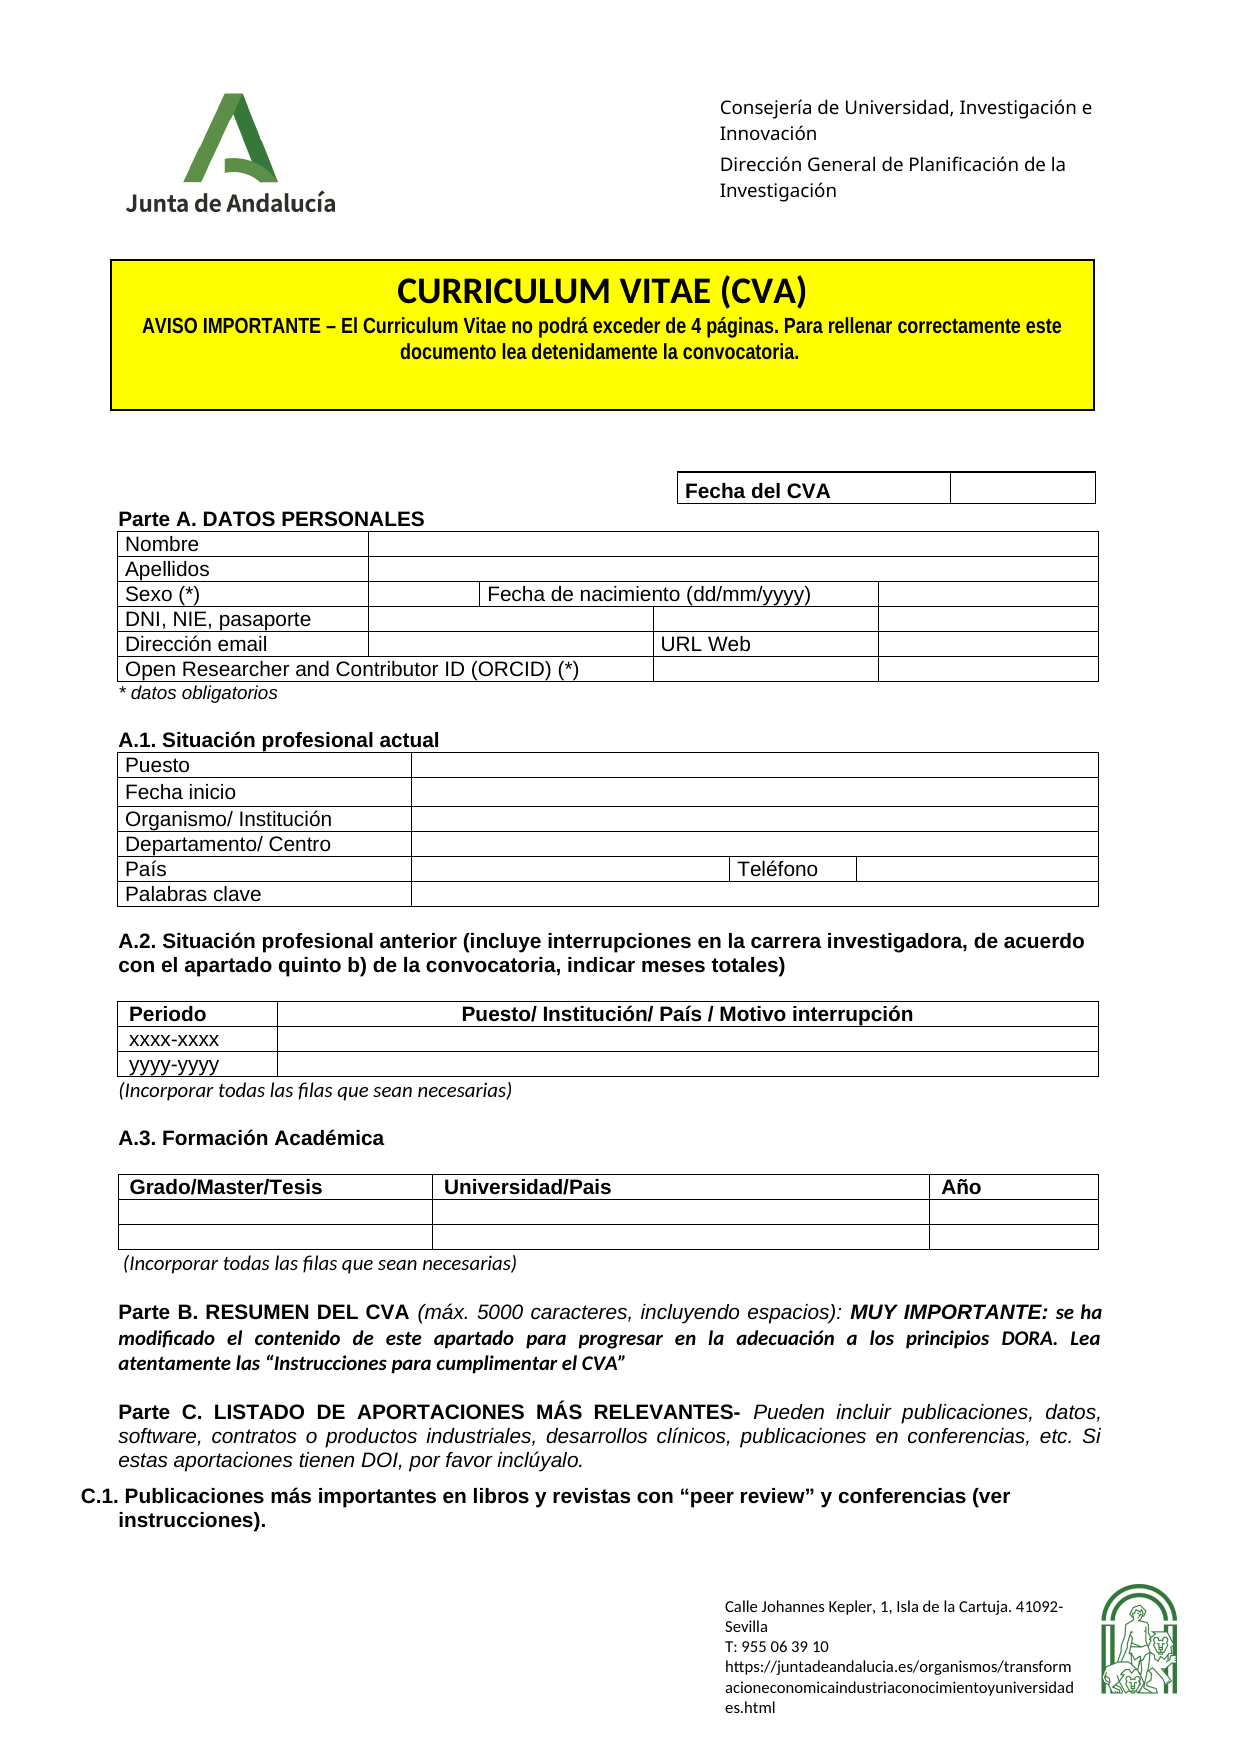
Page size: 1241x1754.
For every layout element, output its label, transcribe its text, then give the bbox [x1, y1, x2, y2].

table_cell [412, 778, 1098, 806]
table_header [412, 753, 1098, 777]
text Parte C. LISTADO DE APORTACIONES MÁS RELEVANTES- Pueden incluir publicaciones, datos, software, contratos o productos industriales, desarrollos clínicos, publicaciones en conferencias, etc. Si estas aportaciones tienen DOI, por favor inclúyalo. [118, 1400, 1104, 1472]
table_cell Departamento/ Centro [118, 832, 411, 856]
table_cell [369, 582, 479, 606]
table_cell [278, 1027, 1098, 1051]
table_cell xxxx-xxxx [118, 1027, 277, 1051]
table_cell [879, 632, 1098, 656]
table_cell [654, 607, 878, 631]
table_header Periodo [118, 1002, 277, 1026]
table_cell [879, 582, 1098, 606]
table_cell [930, 1200, 1098, 1224]
table_cell Fecha inicio [118, 778, 411, 806]
table_cell [412, 807, 1098, 831]
table_cell [433, 1200, 929, 1224]
table_cell [119, 1200, 432, 1224]
text (Incorporar todas las filas que sean necesarias) [118, 1077, 1104, 1102]
list Parte B. RESUMEN DEL CVA (máx. 5000 caracteres, incluyendo espacios): MUY IMPORTANTE: se ha modificado el contenido de este apartado para progresar en la adecuación a los principios DORA. Lea atentamente las “Instrucciones para cumplimentar el CVA” [118, 1299, 1104, 1376]
table_cell Sexo (*) [118, 582, 368, 606]
list C.1. Publicaciones más importantes en libros y revistas con “peer review” y conferencias (ver instrucciones). [81, 1484, 1104, 1532]
table_cell yyyy-yyyy [118, 1052, 277, 1076]
table_cell [654, 657, 878, 681]
table_cell [119, 1225, 432, 1249]
table_cell [433, 1225, 929, 1249]
table_header [369, 532, 1098, 556]
text * datos obligatorios [118, 682, 1104, 704]
table_header Año [930, 1175, 1098, 1199]
table_cell URL Web [654, 632, 878, 656]
text A.2. Situación profesional anterior (incluye interrupciones en la carrera investigadora, de acuerdo [118, 929, 1178, 953]
table_cell Fecha de nacimiento (dd/mm/yyyy) [480, 582, 878, 606]
table_cell [369, 557, 1098, 581]
table_cell [412, 857, 729, 881]
table_cell [412, 832, 1098, 856]
table_cell Teléfono [730, 857, 856, 881]
table_cell [369, 632, 653, 656]
table_cell Palabras clave [118, 882, 411, 906]
table_cell [278, 1052, 1098, 1076]
table_header Puesto [118, 753, 411, 777]
table_header Fecha del CVA [678, 473, 950, 503]
table_cell [930, 1225, 1098, 1249]
table_cell DNI, NIE, pasaporte [118, 607, 368, 631]
table_cell Apellidos [118, 557, 368, 581]
table_cell [879, 607, 1098, 631]
table_cell [412, 882, 1098, 906]
text A.1. Situación profesional actual [118, 728, 1104, 752]
table_cell Open Researcher and Contributor ID (ORCID) (*) [118, 657, 653, 681]
table_cell Organismo/ Institución [118, 807, 411, 831]
text A.3. Formación Académica [118, 1126, 1178, 1150]
text (Incorporar todas las filas que sean necesarias) [118, 1250, 1104, 1276]
table_cell País [118, 857, 411, 881]
picture [106, 78, 355, 228]
text Parte A. DATOS PERSONALES [118, 507, 1104, 531]
table_header Puesto/ Institución/ País / Motivo interrupción [278, 1002, 1098, 1026]
table_header Grado/Master/Tesis [119, 1175, 432, 1199]
table_header Universidad/Pais [433, 1175, 929, 1199]
table_cell Dirección email [118, 632, 368, 656]
table_cell [369, 607, 653, 631]
table_cell [879, 657, 1098, 681]
picture [1100, 1582, 1178, 1695]
table_cell [857, 857, 1098, 881]
text con el apartado quinto b) de la convocatoria, indicar meses totales) [118, 953, 1178, 977]
table_header [951, 473, 1095, 503]
table_header Nombre [118, 532, 368, 556]
